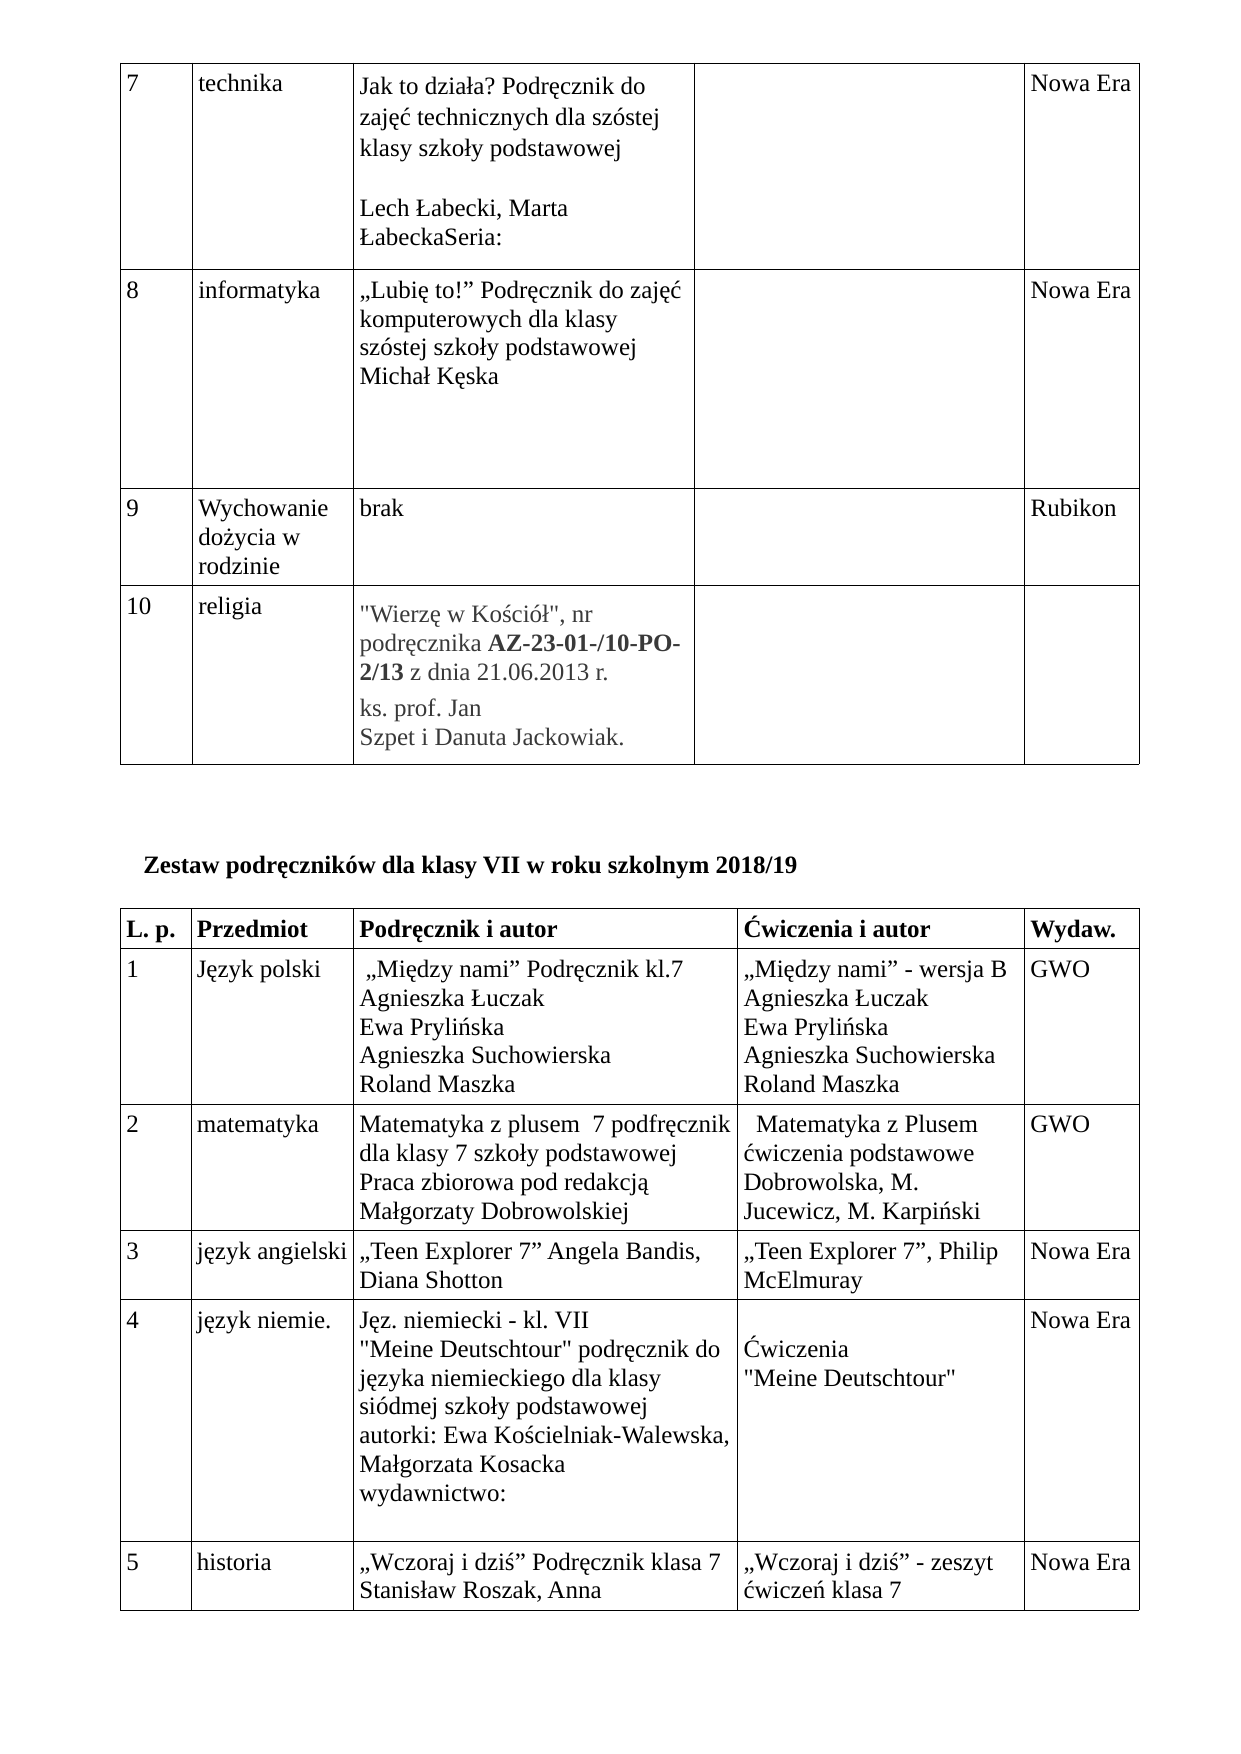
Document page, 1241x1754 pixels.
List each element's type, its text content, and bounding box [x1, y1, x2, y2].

table_cell Język polski [192, 949, 353, 1104]
table_cell Nowa Era [1025, 64, 1139, 269]
table_cell 10 [121, 586, 192, 764]
table_cell 5 [121, 1542, 191, 1610]
text Zestaw podręczników dla klasy VII w roku szkolnym 2018/19 [118, 851, 1122, 879]
table_cell „Teen Explorer 7” Angela Bandis, Diana Shotton [354, 1231, 737, 1299]
table_cell 4 [121, 1300, 191, 1541]
table_cell „Między nami” - wersja B Agnieszka Łuczak Ewa Prylińska Agnieszka Suchowierska Roland Maszka [738, 949, 1024, 1104]
table_cell GWO [1025, 1105, 1139, 1230]
table_cell GWO [1025, 949, 1139, 1104]
table_cell Jak to działa? Podręcznik do zajęć technicznych dla szóstej klasy szkoły podstawowej Lech Łabecki, Marta ŁabeckaSeria: [354, 64, 694, 269]
table_header L. p. [121, 909, 191, 948]
table_cell 1 [121, 949, 191, 1104]
table_header Ćwiczenia i autor [738, 909, 1024, 948]
table_cell "Wierzę w Kościół", nr podręcznika AZ-23-01-/10-PO-2/13 z dnia 21.06.2013 r. ks. prof. Jan Szpet i Danuta Jackowiak. [354, 586, 694, 764]
table_cell Nowa Era [1025, 270, 1139, 488]
table_cell matematyka [192, 1105, 353, 1230]
table_header Wydaw. [1025, 909, 1139, 948]
table_header Podręcznik i autor [354, 909, 737, 948]
table_cell „Między nami” Podręcznik kl.7 Agnieszka Łuczak Ewa Prylińska Agnieszka Suchowierska Roland Maszka [354, 949, 737, 1104]
table_cell „Wczoraj i dziś” - zeszyt ćwiczeń klasa 7 [738, 1542, 1024, 1610]
table_cell 8 [121, 270, 192, 488]
table_cell [695, 489, 1024, 585]
table_cell Nowa Era [1025, 1231, 1139, 1299]
table_cell „Wczoraj i dziś” Podręcznik klasa 7 Stanisław Roszak, Anna [354, 1542, 737, 1610]
table_header Przedmiot [192, 909, 353, 948]
table_cell [1025, 586, 1139, 764]
table_cell technika [193, 64, 353, 269]
table_cell Ćwiczenia "Meine Deutschtour" [738, 1300, 1024, 1541]
table_cell język niemie. [192, 1300, 353, 1541]
table_cell Wychowanie dożycia w rodzinie [193, 489, 353, 585]
table_cell 3 [121, 1231, 191, 1299]
table_cell Matematyka z plusem 7 podfręcznik dla klasy 7 szkoły podstawowej Praca zbiorowa pod redakcją Małgorzaty Dobrowolskiej [354, 1105, 737, 1230]
table_cell [695, 64, 1024, 269]
table_cell [695, 586, 1024, 764]
table_cell Matematyka z Plusem ćwiczenia podstawowe Dobrowolska, M. Jucewicz, M. Karpiński [738, 1105, 1024, 1230]
table_cell język angielski [192, 1231, 353, 1299]
table_cell 9 [121, 489, 192, 585]
table_cell Nowa Era [1025, 1300, 1139, 1541]
table_cell „Teen Explorer 7”, Philip McElmuray [738, 1231, 1024, 1299]
table_cell informatyka [193, 270, 353, 488]
table_cell brak [354, 489, 694, 585]
table_cell 2 [121, 1105, 191, 1230]
table_cell „Lubię to!” Podręcznik do zajęć komputerowych dla klasy szóstej szkoły podstawowej Michał Kęska [354, 270, 694, 488]
table_cell 7 [121, 64, 192, 269]
table_cell historia [192, 1542, 353, 1610]
table_cell Jęz. niemiecki - kl. VII "Meine Deutschtour" podręcznik do języka niemieckiego dla klasy siódmej szkoły podstawowej autorki: Ewa Kościelniak-Walewska, Małgorzata Kosacka wydawnictwo: [354, 1300, 737, 1541]
table_cell Nowa Era [1025, 1542, 1139, 1610]
table_cell Rubikon [1025, 489, 1139, 585]
table_cell religia [193, 586, 353, 764]
table_cell [695, 270, 1024, 488]
